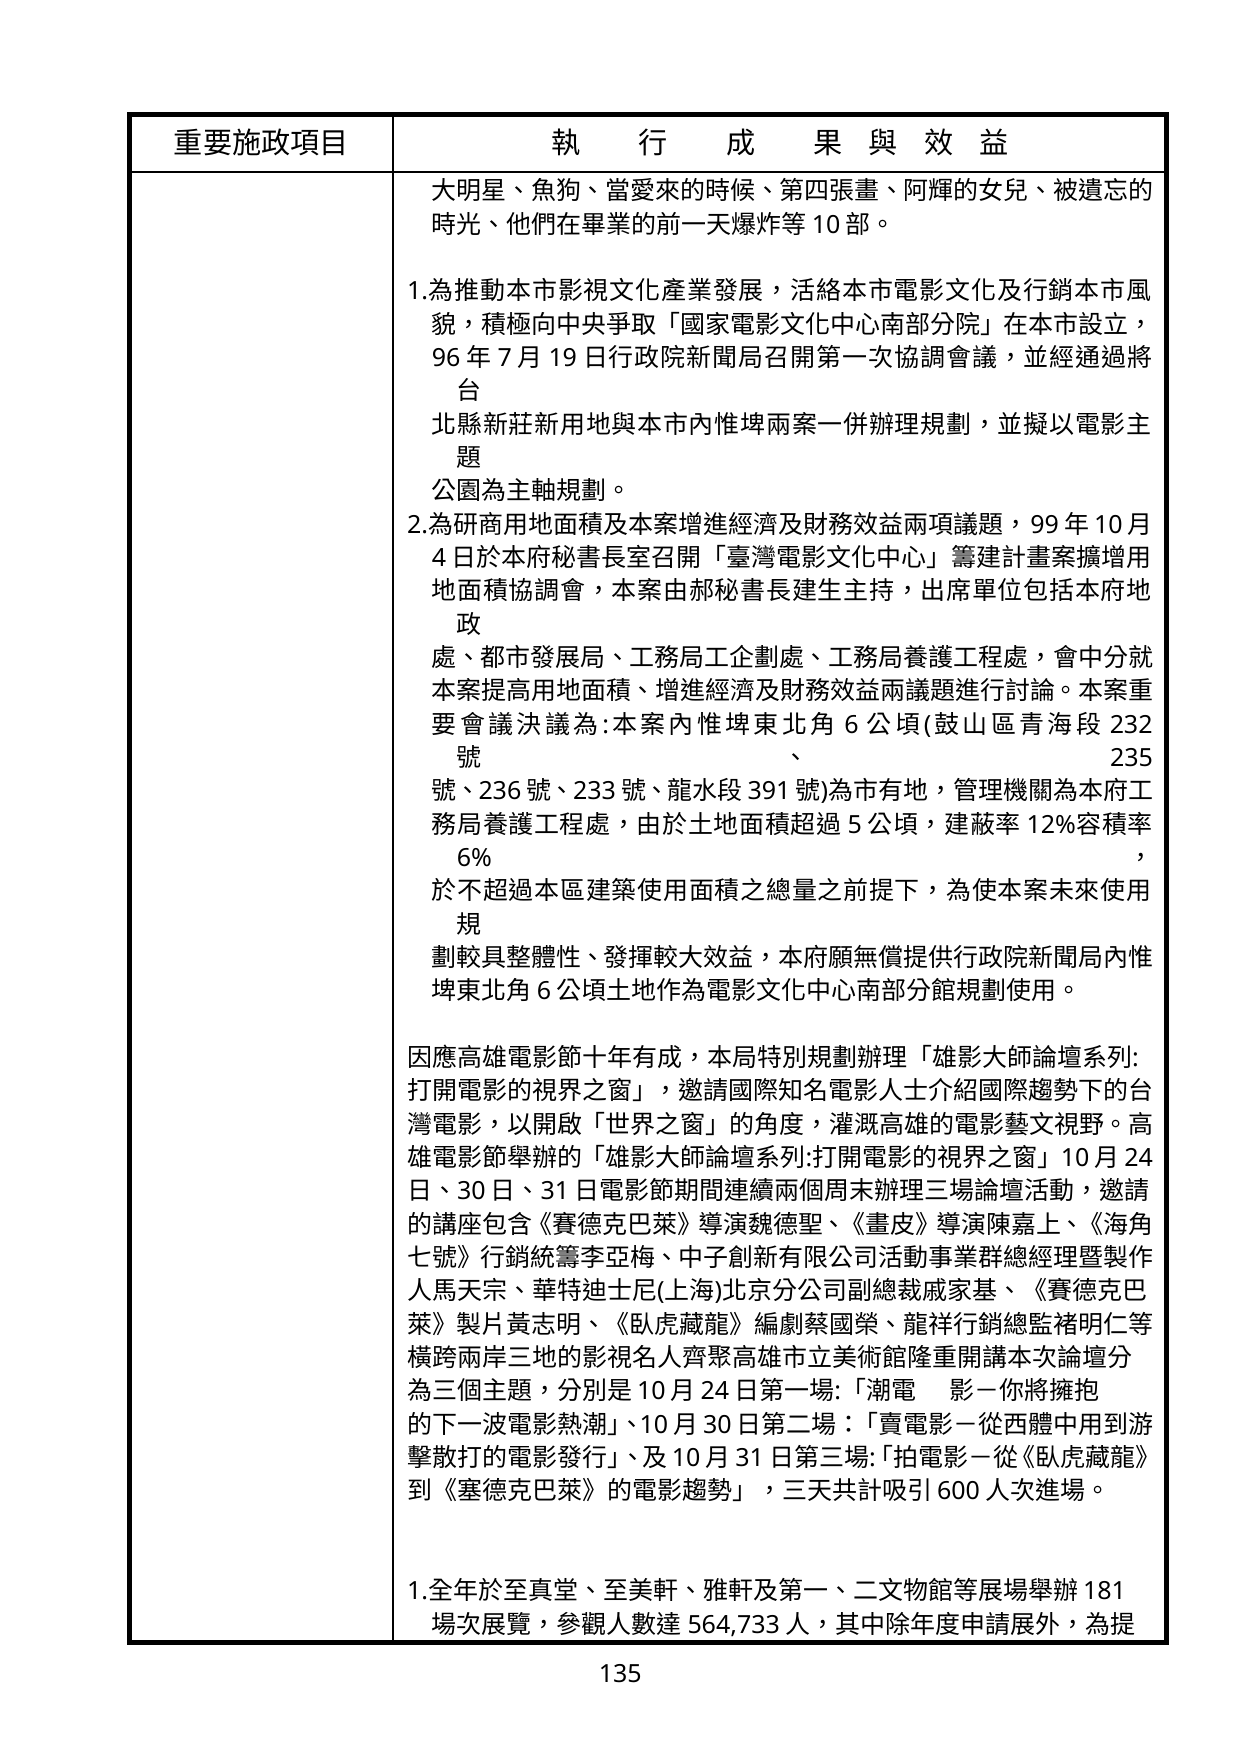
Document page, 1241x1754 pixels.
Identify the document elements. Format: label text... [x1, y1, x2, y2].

table_cell [132, 173, 392, 1640]
table_header 重要施政項目 [132, 117, 392, 171]
table_header 執 行 成 果 與 效 益 [394, 117, 1164, 171]
table_cell 擬訂高雄市藝文活動活化方案，訂定「高雄市特定文化設施運用及文 化活動合作執行要點」，由文化局與財團法人高雄市文化基金會合作 辦理文化藝術活動，透過公設財團法人多元觸角與創會功能，一方面 節省公帑，一方面以最少經費，策辦更多大型優質活動。 1.輔導與監督財團法人高雄市愛樂文化藝術基金會及附設兩樂團組 織整併及轉型，該基金會第四屆董事會99年度共計召開第二次至 第六次董事會議，完成重要變革及事項如后： (1)99年7月1日完成第一階段組織整併，整併兩樂團的行政團 務，由團長制改行執行長制，採任期制。首創由單一的基金會負責營運西樂交響樂團及國樂交響樂團的新模式。 (2)建立基金會典章制度，齊一兩樂團管理標準並提升專業素養。99年12月完成「99年度團員評鑑」，並接續完成駐團指揮遴選。 2.高雄市愛樂文化藝術基金會99年度接受本局補助款,辦理表演活 動及場次如下： (1)高雄市交響樂團：專案及定期音樂會22場（其中含民間及政府單位邀演共9場）、校園推廣及小型室內樂重奏組54場、附設團演出及成果發表會15場、其他12場，合計103場，觀眾人數計86,198人。 (2)高雄市國樂團：專案及定期音樂會19場、校園推廣演出45場、附設團演出6場、其他7場，合計77場，觀眾人數計34,168人。 99年度本局所屬志工運用單位招募文化志願服務人員共計351人,協 助推動本局所屬文化設施，如展覽館、演藝廳及圖書館等服務工作， 對於新進任職人員，都會依各地點服務性質之需要，施予專業訓練課 程，為民眾提供服務。 《文化高雄》藝文活動月刊自99年2月號起發行量由每月5萬5千 冊擴大為6萬冊， 99年9月號起頁數也由60頁增加為72頁，擴大 行銷大高雄公民營藝文場館活動，通路點由800餘點大幅擴增為1500 餘點，頗受民眾歡迎與好評，對推廣藝文活動助益良多。 1.2010高雄文學發聲國際學術研討會 配合2010高雄縣市合併，為探索大高雄文學未來走向，規劃適切 周全的文學政策，邀集大高雄文壇意見領袖共同集思廣益、促進意 見交流，於11月6、7日（星期六、日）連續兩天於本局至善廳第 二會議室辦理「2010高雄文學發聲國際學術研討會」，來自加拿 大、日本、韓國及國內共13位學者發表專題演講及論文講座，本 次活動並將觸角延伸至電影等相關領域。99年12月出版《2010 高雄文學發聲國際學術研討會論文集》，以作為大高雄文學風采之 行銷與紀錄。 2.辦理「2010高雄文藝獎」 「高雄文藝獎」自89年起每兩年辦理一次，99年因應縣市合併， 特擴大辦理，以表彰高雄地區從事文化藝術創作具有特殊貢獻成就 或長期致力於文化藝術活動推展之人士，且本屆文藝獎不分獎勵類 別，共評選出7名得獎者，分別為錦連、鍾鐵民、陳水財、李武男、 郭南宏、沈亨榮、張秀如，99年10月24日下午在高雄市文化中 心至德堂舉行頒獎典禮，表彰7位得獎者為高雄藝文界的傑出貢 獻，凸顯本市對文藝界前輩之推崇。 3.「2010高雄文學創作獎助計畫」及「2010高雄文學出版計畫」 (1)以「三山與河海之歌」為主題辦理「2010高雄文學創作獎助計 畫」一般文類組及台語文類組，公開徵選文學創作計畫，入選十二位，文類包含為新詩、散文、小說及報導文學類，每位可獲獎助金10萬元。 (2)辦理「2010高雄文學出版計畫」，共徵得36件作品，選出新詩、散文、短篇及中篇小說共4件作品，於99年12月出版，每件作品出版書籍2,000冊，並上架流通發行。 4.出版兒童／青少年高雄繪本系列 邀請高雄知名繪本作家及新銳作家為兒童、青少年寫故事。鼓勵文 學創作風氣，共邀請高雄在地著名年輕作家郭漢辰、凌性傑、夏夏… 繪本家李瑾倫、劉旭恭等為高雄創作繪本系列，以圖文書打造高雄 文學新風景，作品將陸續完成。 5.辦理新銳文學作家創作分享活動，包含徐嘉澤、胡長松、凌性傑、 郭漢辰…等，共辦理13場，讀者反應熱烈，豐富璀璨的創作光芒， 為在地高雄注入一股新活力，同時展現高雄文學的多元面貌 6.出版優良文學素材 出版《98年高雄縣作家作品集》、《第七屆鳳邑文學獎得獎作品集》 、《鳳邑文學百科》、《高雄縣國民中小學臺灣文學讀本》等。 7.辦理鳳邑文學獎 為鼓勵本地文學創作者，倡導地方文學風氣，提升國民文化素養， 獎勵優良文學作品及對文學有特殊貢獻者，舉辦第七屆鳳邑文學 獎，計119件作品參賽，25位創作者獲得獎勵。 「高雄文創設計人才回流駐市(試辦)計畫」 為發展文創產業，吸引具有合法稅籍登記之文創設計人才以個人工作 室型態回流高雄。透過文創設計者之駐市設點，開拓兼具文化與經濟 雙重價值之文創市場。計畫獎助30位文創工作者，並分別於本市及 台北辦理說明會，共有二百多位來自南北兩地設計人才踴躍參加，本 案三梯次徵件，計有一百多人提案，通過駐市申請者共15人。 辦理「99年度活化流行音樂營運空間試辦計畫」，分4期補助，共補 助46家次的民間業者邀請流行音樂表演者至各單位駐唱演出。全年 共有173組樂手或團體演出，每周可提供90至136個演出時段供流 行音樂表演者演出，每月觀賞人數超過1萬5仟人。 1.文化資產審定 召開15次文化資產審議委員會，通過原岡山日本海軍航空隊編號 A1~A16宿舍群(樂群村)、龍肚鍾富郎派下夥房、伯公及菸樓為市 定古蹟，左營海軍眷村(包含合群、建業、明德等眷村)為文化景觀， 以及原岡山日本海軍航空隊編號B1~B10宿舍群(樂群村)。目前本 市共有古蹟45處(國定5處)，歷史建築41處，遺址4處(國定2 處)，文化景觀2處，總計92處。 2.文化資產修復 (1)完成國定古蹟左營舊城南門修復計畫。 (2)完成市定古蹟崇聖祠緊急修復工程。 (3)成左營舊城（東門段）震災後緊急支撐工程。 (4)完成市定古蹟旗山鎮農會修復工程。 (5)完成市定古蹟舊鼓山國小(旗山生活文化園區)大禮堂、辦公廳、北棟教室整體屋舍修復工程。 (6)完成歷史建築九曲堂泰芳商會鳳梨罐詰工場規劃設計。 (7)辦理國定古蹟原日本海軍鳳山無線電信所災害修復工程。 (8)辦理市定古蹟鳳儀書院修復工程。 (9)辦理市定古蹟鳳山縣城殘蹟-平成、訓風及澄瀾三處砲台災害復 建工程。 (10)辦理歷史建築原頂林仔邊警察官吏派出所災害復建工程。 (11)辦理國定古蹟下淡水溪鐵橋（高雄端）災害復建工程。 (12)辦理市定古蹟旗山天后宮修復工程。 (13)辦理歷史建築旗山碾米廠規劃設計。 (14)輔導完成99年度產業文化資產再生計畫-台灣糖業博物館展出空間創意改造計畫。 3.遺址保存 (1)完成99年度國定遺址鳳鼻頭（中坑門）遺址及萬山岩雕群管理維護計畫。 (2)規劃鳳鼻頭遺址公園之設置，完成「鳳鼻頭（中坑門）遺址文 化內涵暨生態環境調查研究計畫」及「鳳鼻頭遺址文物展示館及展示內容先期規劃案」，並辦理遺址保存計畫暨都市計畫變更。 (3)辦理月眉農場永久屋基地下游段滯洪池涵蓋新象寮遺址搶救發掘計畫。 (4)辦理那瑪夏鄉莫拉克災後復原學校預定地民權遺址搶救發掘計畫。 (5）辦理那瑪夏及甲仙鄉重建預定地與遺址重疊部分之災後復原考古調查試掘計畫。 4.眷村文化保存 (1)調查研究與出版 99年陸續辦理「左營眷村空間基礎資料與活化再利用屬性分析研究計畫」、「眷村文化性資產-眷村教育發展史訪談計畫」、「高雄市眷村女性生命史紀錄計畫」、「眷村花之味」、「原日本海軍鳳山無線電信所日本宿舍建築調查研究與修復計畫」，透過各種歷史角度帶領民眾體會眷村文化之價值與保存意義。 (2)眷村文化園區 文化局自成立眷村文化館並試營運以來，即積極建構眷村文化館成為眷村文化影音保存的多元參與平台，並規劃辦理各項靜態展覽、動態演藝及眷村美食等活動，以完整保留眷村文化。99年並依據「國軍老舊眷村文化保存選擇及審核辦法」擬具保存計畫，爭取「左營明德新村」及鳳山「海光四村」、「莒光三村、「慈暉新村」成為國防部南區眷村文化保存區。99年8月21日於左營海軍運動場籌辦「當我們同在一起-821守護左營海軍眷村活動」，總計逾1500人次齊聚左營海軍運動場，為保存左營海軍眷村文化而努力。 1.打狗英國領事館(官邸) 為落實古蹟活化再利用精神，文化局辦理打狗英國領事館官邸委外 營運，積極督導委外廠商規劃辦理靜、動態藝文活動，並引領民眾 深入瞭解打狗英國領事館官邸在高雄歷史脈絡中扮演之角色，成功 行銷打狗英國領事館官邸為本市著名文化觀光景點，參訪人潮不 斷，99年累計參訪人次逾412,342人。 2.武德殿 武德殿為全台唯一以原始功能再利用之古蹟點，館內除舉辦劍道武 術等活動外，並設有日本武道文物展覽，展出武士鎧甲、武士刀等 文物，帶領民眾體驗正統之武道文化。99年陸續舉辦武德祭系列 活動-日本舞蹈、茶道、花道研習體驗營以及劍道大賽兼演武大會 等台日交流藝文活動，99年累計蒞館參訪人次逾34,440人次。 3.打狗鐵道故事館 文化局結合鐵道文化與整體都市發展，將廢棄車站打造為「打狗鐵 道故事館」，於99年10月24日正式開幕，融入鐵道圖書資訊平台 與旅遊諮詢等機能，除了將鐵道貨運業務呈現在民眾眼前，更是全 台鐵道展示資料館唯一有博物館學專業人員進駐的館舍，展示品說 明板上的QR二維條碼，讓民眾可以利用智慧型手機當場檢索上網 ，開創國內博物館文物導覽的先驅。 4.旗山生活文化園區（舊鼓山國小） 旗山生活文化園區的前身為舊鼓山國小，文化局分年進行古蹟修復 及景觀改善工程，並定名為「旗山生活文化園區」。透過舉辦表演 藝術、幸福(惜福)市集、單車深度旅行、藝術進駐及藝文交流等活 動，提供遊客及民眾良善的休憩及生活空間。總計99年入園或參 與活動人數約有36,000人次。 1.文化資產調查研究 (1)完成市定古蹟西子灣蔣介石行館調查研究及修復計畫。 (2)完成高雄市柴山小溪貝塚調查研究計畫，將做為未來提報本市文化資產審議委員會審議指定遺址或列冊監管之重要依據。 (3)完成國定古蹟鳳山縣舊城東門段調查研究及修復計畫。 (4)完成國定古蹟鳳山縣舊城西門遺蹟調查研究，並經本市99年度文資審議委員第5次會議審議通過，決議將西門段城牆遺跡二處及建議保存範圍提報文建會審議，納入國定古蹟鳳山縣舊城範圍。 (5)完成歷史建築旗山火車站周邊石拱圈及角樓調查研究及規劃設計案。 (6)辦理歷史建築黃家古厝調查研究及修復計畫歷史建築黃家古厝調查研究及修復計畫。 (7)完成高雄縣文化景觀普查計畫(第三期）。 (8)辦理國定古蹟原日本海軍鳳山無線電信所古蹟保存區第二期 規劃案。 2.大高雄文化資產行政業務再造論壇 因應99年12月25日高雄市縣合併，對於文化資產相關議題之行 政運作與社群共識等面向，應具備全面觀以勾勒未來共同願景，文 化局於99年10月27日辦理「大高雄文化資產行政業務再造論 壇」，邀請高雄市、縣民間社團與學術單位與會，針對未來大高雄 文化資產及地方文化館保存與經營等議題，提供客觀且多元之專業 建議，藉由此次論壇打造一對話平台，並將論壇成果輯錄成冊，以 作為未來大高雄推動文化資產政策時之參考。 3.文史民俗活動推廣 (1)辦理2010年二二八紀念系列活動，文化局以『寬容．新情．新希望』為主題，規劃辦理二二八系列紀念活動，包括：「火煉的水晶」新書發表會、「高雄二二八雄中座談」、「二二八追思紀念會」、「二二八和平紀念系列影展-和平與人權影像專題」、以及「二二八紀念音樂會」，期待透過跨族群的理解與對話，表達對受難者之追思紀念。 (2)辦理開台聖王鄭成功387年紀念活動，藉由台灣豫劇團的表演傳頌其事略功績，引領市民了解鄭成功開發台灣的功績以及對台灣歷史文化的影響。 (3)辦理2010年全國古蹟日 歡迎遊古蹟 璀璨的哈瑪星 市府近年積極推動哈瑪星舊城區改造與古蹟保存活化，使充滿懷舊氛圍的哈瑪星再度燦爛起來，文化局響應「世界古蹟日」的文化活動精神，於99年9月18日、10月10日二日辦理古蹟日活動，藉由遊玩的方式帶領民眾了解高雄之起源並深入認識哈瑪星的繁華盛景，進而推廣文化資產保存與再利用之意識。此次活動計有361位民眾參加。 巧奪天工‧玉樹臨風 為呈現旗山天后宮、鳳山龍山寺與大樹鄉文化資產的修護樣貌與歷史遺跡，以彰顯文化資產之人文意義與永續保存之價值。文化局辦理「旗鳳敵手‧廟宇回春」以及「五福臨門有古意」兩場古蹟日活動，讓民眾了解文化資產保存及修護的正確觀念，並整合大樹鄉舊鐵橋溼地生態園區之資源，帶領民眾體驗文化，擁抱生態。此次活動計有320位民眾參加。 1.辦理地方文化館第二期計畫 99年向行政院文化建設委員會爭取經費辦理「地方文化館第二期 計畫」，包括第一類重點館舍升級計畫以及第二類文化生活圈計畫 ，以積極建構城市文化館群，深化為高雄城市最具魅力的文化據 點。 2.辦理「中長程文化生活圈」 99年文化局搭配縣市合併等議題，強化高雄市區文化館、博物館 群入口城市機能，以「整座城市，就是我的文化館」為訴求，加入 夜間行動Day & Night、館內延伸館外In & Out等概念，陸續規 劃辦理：「文化館，創意逛大街」資源串連與合作展演計畫、《文化 高雄》「城市文化館專題」中外文整體導覽文宣行銷共享計畫、「無 邊界的文化館」大高雄文化生活圈經營輔導交流平台計畫，期能提 供縣市合併後大高雄生活圈的城市藝文饗宴，吸引更多旅客造訪大 高雄。 3.辦理古蹟活化策展：英國領事館官邸台英文化交流跨領域策展計 畫為達成活化古蹟並發揮教育民眾之目的，99年文化局依計畫精 神辦理「城市再生最前線—看利物浦。聽披頭四。想像高雄」以及 「東方想像－大航海時代香料與地圖展」兩場展覽，透過展示帶領 民眾體認該館多元豐富之文化內涵，並打造台英文化交流生活圈。 1.辦理99年度新故鄉社區營造第二期計畫 輔導本市各社區向行政院文化建設委員會爭取經費辦理99年度新 故鄉社區營造第二期計畫，包括成立社造中心，串聯各社區組織以 強化社造運作功能。 2.徵選輔導社區營造點並培育相關人才 99年度共輔導54處社區營造點（其中高雄市23處；高雄縣31處）， 並培育相關人才投入社區營造工作，鼓勵地方守護文化資產及地方 文化產業資源再造，以推動社區交流。99年12月辦理三梯次社區 交流活動，共帶領逾220位對社造有熱誠之民眾走訪高雄縣旗山南 星社區及美濃廣林社區，並從中汲取成功經驗以因應縣市合併後社 造計畫之推動。 1.2010高雄春天藝術節 與高雄市文化基金會合作，於本（99）年3月至5月辦理，為本市 首次規劃辦理之大型城市藝術節，總計有13個節目，共計21場次， 共吸引4萬多人，平均觀眾整體滿意度超過9成，深獲民眾喜愛且 豐富市民藝文生活，明年將繼續辦理。 (1)藍色星球 於99年3月9日晚間假高雄美術館面湖草坡辦理旗艦級大型戶外多媒體交響音樂會，《藍色星球》是首部全面探討海洋生態與自然歷史的紀錄片，由英國廣播公司BBC與Discovery共同製作，拍攝時間長達五年、足跡遍及全球七大洲；2006年《藍色星球》發展為音樂會形式，讓觀眾感受不可思議的深海畫面與現場音樂的震撼，娛樂性、教育性與環保意識兼具的演出獲得國際間廣大的迴響。本活動吸引7,000名觀眾前來聆聽這場草地音樂會。 (2)法國普雷祖卡現代芭蕾舞團-白雪公主 於99年3月10、11日晚間假高雄市文化中心至德堂演出，在法國當代傑出編舞家普雷祖卡的巧手編創下，童話白雪公主中的主角們鮮明地跳躍在舞台上，身穿時尚設計師高堤耶的華麗服飾，在馬勒交響曲的浪漫樂聲中，動人地舞出雋永的格林童話。2場演出票房超過7成，吸引約2,400位觀眾。 (3)台語巨星演唱會 這次演唱會於99年3月13日晚間假高雄市文化中心至德堂演出，特別邀請「寶島歌王」葉啟田、「肉粽歌王」郭金發、「車站天后」張秀卿、「多桑」蔡振南等八位台語歌壇唱將同台飆歌，清一色都是金曲歌王歌后，首度邀請到三度入圍金曲獎的知名日籍作曲家櫻井弘二擔任音樂總監，率領高雄市國樂團合力演出。大編制樂隊陣容增加了演出的整體氣勢，傳統與流行、復古與時尚的結合更帶來耳目一新的台語音樂震撼，售票率達到99％，約1,700人觀賞，活動演出深獲好評，吸引不同族群前往至德堂參加演唱會 。 (4)預言 於99年3月19至21日假高雄市文化中心至德堂演出， 臺灣戲劇表演家劇團在創立十年後積極朝向轉型成為全國知名舞台劇團，該團首次嘗試以「推理」風格編寫本劇，廣納全國優秀演員並集合國內劇場界菁英，更跨界邀請流行音樂界知名音樂人共襄盛舉，突破該團歷來製作與行銷方式與規模。本活動吸引4500名觀眾。 (5)穿梭在村上IQ84異托邦 帶領大家重溫村上春樹筆下的音樂文字魅力；指揮家陳秋盛與旅美鋼琴家劉孟捷率高市交演出《小交響曲》等曲目，更深刻地享受村上流小說中的線索。於99年3月27日假高雄市文化中心至德堂演出，吸引1,500名觀眾一起描繪出村上小說中的古典印象。 (6)登陸夢幻島 於99年4月3日假高雄市文化中心至德堂演出，對位室內樂團結合舞蹈戲劇，演繹古今中外的古典樂，穿越時光隧道，隨著音符飛天遁地，與小飛俠彼得潘一起捉弄討厭的虎克船長。還有「台灣之光」旅德男高音林健吉特別回台，在高雄春天藝術節唱給孩子聽！吸引約3,000名觀眾欣賞。 (7)彼得與狼 「彼得與狼」是俄國作曲家普羅高菲夫一系列少年音樂教育中，最為人所熟悉的一部作品，高雄城市芭蕾舞團與高雄市交響樂團聯合演出，由旅歐舞蹈家王國權編舞，帶給喜愛音樂與舞蹈的觀眾一場溫馨與高水準的芭蕾與交響樂的盛宴。另一齣作品為創作芭蕾「綻」，由國家文藝獎得獎人李靜君以巴哈的協奏曲編舞，是結合繪畫與音樂的絕佳舞蹈創作。於99年4月17、18日假高雄市文化中心至德堂演出，吸引超過3,000位觀眾。 (8)白香蘭 於99年4月23、24日假高雄市文化中心至德堂演出，歌仔戲首創音樂歌舞劇「白香蘭」，重現50年代黑貓歌舞劇團的迷人風采、內台歌仔戲的精采盛況。幕幕場景重現，感受濃濃的復古台灣味，共計1,750位觀眾觀賞，一同回到記憶中的時光！ (9)雷峰塔 金鷹閣電視木偶劇團與高雄國樂團合作的超炫金光布袋戲，帶您進入「白蛇傳」的古典神話鉅作，此次力邀高雄市立國樂團跨刀合作，編製主題曲及配樂，透過現場演奏，緊密結合每個古典京劇裝扮的戲偶精湛操演，舞台設計首創全國布袋戲舞台劇零框架演出，以燈光與立體場景互構的非傳統出入場安排，讓戲偶可以穿梭於舞台每個角落演出，更貼近觀眾視覺所及，能欣賞到偶戲的細緻迷人風采，於99年5月22日假高雄市文化中心至善廳演出，約有700名觀眾。 2.大港開唱 與「The Wall」及「高雄市文化基金會」合作辦理「大港開唱」 活動，於3月12日至21日間假駁二藝術特區辦理。邀請國內外 流行樂獨立樂團及創作歌手如蘇打綠、盧廣仲、旺福、宇宙人、 滅火器等超過50組以上實力堅強的創作音樂人接力開唱，並辦理 創意市集、塗鴉藝術等週邊活動，塑造成為大型流行音樂盛宴， 總共吸引40,000人參與。 3.BBC交響樂團戶外轉播 被指揮大師托斯卡尼尼譽為「全世界最好的交響樂團」的英國BBC 交響樂團，於5月22日前來高雄至德堂演出，因至德堂觀眾席次 有限，為嘉惠廣大的南部民眾，讓未購得入場券之民眾也能欣賞 到難得國際高水準交響饗宴，規劃戶外同步轉播該場音樂會，讓 更多市民能體驗到世界頂尖音樂家的卓越演出。吸引約7,000名 觀眾欣賞。 4.由文化局指導，臺灣戲劇表演家劇團主辦的「2010正港小劇展」 活動於 99年7月24日至8月29日假駁二藝術特區P2倉庫舉辦， 邀請來自北京及全國北、中、南、東優秀劇團計13團，進行為期 5週、24場演出、16場演後講座之聯演活動，共計有2,517人次 觀賞，呈現最具創意與藝術思維的「小劇場運動」。 5.本市劇團兩岸交流： 粉劇團製作無伴奏人聲之音樂劇《Miss Taiwan》，以跨界演出形 式呈現充滿台灣風味的劇情與影像，因而獲得北京青年藝術節的 邀請，於9月24-26日假北京『東方先鋒劇場』演出三場。另外， 臺灣戲劇表演家劇團《WoMan，這一夜─守歲》獲得北京青年藝術 節及ACT上海國際當代藝術季之邀請，於 9月24、25、26日在 北京國家話劇院小劇場演出三場；11月19、20、21在上海唯一 國家級專業話劇團體「上海話劇藝術中心」戲劇沙龍演出五場。 兩團之演出向來自各國的藝術團體及當地觀眾展現台灣表演藝術 之深度，推動實質的兩岸文化交流，展現台灣在地文化藝術之美。 6.辦理「歡喜來看戲-99年高雄縣表演藝術鄉鎮巡演活動」： 1至12月由明華園戲劇團、春美歌劇團、明華園天字戲劇團、許 亞芬歌子戲劇坊、秀琴歌劇團、勝秋戲劇團等優秀團隊，於路竹 鄉、湖內鄉、大寮鄉、田寮鄉、旗山鎮、林園鄉、鳳山市及衛武 營藝術文化中心等地演出，演出場次為27場，參與人數共計 84,600人。 7.辦理「雲門舞集2駐縣計畫」 9月27日至10月9日辦理為期兩週駐縣，包括5場生活律動、2 場校園演出、4場劇場演出及10月9日在衛武營都會公園辦理大 型戶外公演，參與人次約20,000人。 8.申請文建會99年5月-11月補助莫拉克風災受災演藝團隊-高雄 縣表演藝術鄉鎮巡演計畫120萬元，審查會議已於6月13日辦理 完畢，入選團隊共5團，掌中戲2團將拚台形式演出3場次，歌 仔戲3團以匯演方式辦理2場次，參與人數超過5,000人。 9.辦理「聆聽．巴黎─2010高雄國際音樂節」，於高雄市、鳳山、 旗山、杉林慈濟大愛村舉辦6場巡迴音樂會，中山大學音樂系舉 辦4天大師班課程；於8月22日中山大學逸仙館成功圓滿閉幕， 總參與人數約4,500人。 10.於衛武營辦理「懷念老歌金曲之夜」，參與人數約3,000人。 11.邀請紙風車演出「紙風車的魔法書」，參與人數約3,000人。 12.邀請蘋果劇團演出「動物森林狂想曲」，參與人數約3,000人。 13.雲門舞集2戶外公演，參與人數約10,000人。 14.補助尚和歌仔戲團製作「白香蘭音樂劇有聲故事輯」，該團於2010 年春天藝術節演出之白香蘭音樂劇，為歌仔戲與大編制國樂團跨 界合作，並為融合歌仔戲元素的台語歌舞劇全新原創作品，為大 高雄地區民眾提供傳統藝術跨領域新視野，緣此製作「白香蘭」 音樂故事輯，並於10月由全省誠品、金石堂及海山唱片等亞洲唱 片通路上市發行。 1.傑出團隊扶植與藝文活動補助 (1)本年度補助款為12,685,000元，三期定期補助共計161件，專案補助共受理47件，總計208件。 (2)高雄市配合文建會扶植傑出藝文團隊獎勵計畫，99年度傑出演藝團隊徵選與獎勵計畫獲文建會核定補助經費120萬元，本局並以藝文補助經費165萬元勻支為配合款。本年度共有24個團隊提出申請，共計遴選出本市15團傑出演藝團隊。 (3)高雄縣配合文建會扶植演藝團隊徵選與獎勵計畫，2月辦理審查會、公布入選團隊5組，10-11月安排在衛武營及縣內鄉鎮辦理成果展演8場次，參與總人數達4,532人。 2.街頭藝術展演扶植與推動 (1)依據「高雄市街頭藝人標章發行及展演辦法」辦理2次99年街頭藝人標章認證活動，共494組通過認證。 (2)依據「高雄縣街頭藝人從事藝文活動實施計畫」規定，自95年起，每一年二次受理申請，並進行街頭藝人審查，95至99年總計為269組。 3.因應「高雄市輔導演藝團體自治條例」，辦理高雄市藝文團隊換證 工作。 1.配合交通部高雄港務局第六貨櫃中心興建計畫及紅毛港遷村，本府 為保存、維護紅毛港史蹟文化，規劃興建「紅毛港文化園區」，讓 港灣歷史、文化景觀繼續傳承，並期望成為高雄市兼具文化保存、 教育及休閒之重要人文地標，預計民國100年12月底完工。 1.辦理「大東文化藝術中心公共藝術設置計畫」。 2.辦理「簡約中的光藝術公共藝術設置計畫」。 3.辦理「高市公共藝術推廣暨駁二藝術特區裝置藝術民眾參與活動」。 4.完成編印「遊藝高雄公共藝術」專書。 1.規劃執行「高雄文創設計人才回流駐市(試辦)計畫」：透過文創設 計者之駐市設點，開拓兼具文化與經濟雙重價值之文創市場。計畫 獎助30位文創工作者，並於99年6月10日及26日分別於本市及 台北辦理說明會，共有二百多位來自南北兩地設計人才踴躍參加。 2.辦理「活化流行音樂營運空間試辦計畫」：99年度補助2期，共有 19家次流行音樂營運空間業者獲得補助，每期有40組以上團體參 與演出，每月提供350個演出時段供流行音樂表演者演出，每月觀 賞人數超過1萬4仟人，每期約新增2至3組流行音樂表演者參與 演出。亦邀請專家至現場進行實地審核，提供專業意見供業者參考 改進，以塑造更優質的流行音樂演出及欣賞環境。 3.持續規劃辦理「文化創意產業發展」行銷輔導計畫： (1)辦理「文化創意產業發展」行銷輔導計畫 99年7月委託中華民國設計師協會辦理「高雄市文化創意產業發展輔導計畫」，於99年12月底完成高雄市年度設計力調查報告並辦理2010高雄設計節及青春設計節之先期規劃，舉辦20場以上之相關座談會，成功媒合50件以上之文創補助提案，並於99年12月14日前，協助本市文創業者提送件9案提案至文建會申請文創補助計畫，另亦協助本局完成文建會明100年度文創經費補助提案計畫等成果。 (2)微型文創產業生根計畫 文創產業之規模大小不一，一般微型文創產業難以建立擴展銷售管道，擬藉由本計畫之推動，增加文創商種類多元化，建立本市微型文創產業銷售平台並協助拓展通路以提高產值，99年共舉辦3場產銷平台，媒合產值超過600萬元。 (3)文創設計結盟產業提案補助計畫 本案原創精神為獎助並補助設籍高雄之文創設計業者與產業結盟合作，提高文創設計之加值化服務，提升產品附加價值並達量產之目標。自99年5月17日公告起，分三梯次收件總共收到56件提案申請，經審查核定31件初階提案，獎助新台2-5萬元整不等，成功媒合30件以上之文創設計方案，三梯次總共使用新台幣98萬元獎勵金。 1.本計畫於98年10月1日經行政院核定，基地位於高雄港11至15 號碼頭，總工程費50億元，軟體計畫經費4.5億元，預定期程為 98-104年。100年初選出首獎西班牙設計團隊及台灣翁祖模建築師 事務所獲得設計監造權。 2.辦理「活化流行音樂營運空間試辦計畫」，總補助件數為46件，參 與演出樂手或團體組數173組，每周提供90-136個演出時段（每 一演出時段為40分鐘）供流行音樂工作者表演，每月欣賞人口數 超過15,000人、全年總欣賞人口約22萬人。 3.辦理國際音樂交流計畫-大港開唱活動，邀請國內外具指標性獨立 樂團及藝人於駁二藝術特區進行10天，超過20組在地樂團的接力 開唱，超過100檔的音樂演出，吸引4萬多名流行音樂產業及愛好 者共同參與。 4.100年度接續辦理「南方原創影音大賞」創作徵選獎助計畫，預計 產生20支優秀影音作品。人才培育等各項計畫預計培訓600名流 行音樂相關領域人才。 1.協助國內外影視公司南下本市取景拍片，藉由電影場景行銷城市風 貌，新聞處99年7至12月協助影視劇組勘景、拍攝等行政支援事 務如下： (1)電影10部：走出五月、痞子英雄首部曲、賽德克巴萊、寶島曼波、皮克青春、少年Pi 的奇幻漂流、港都2012、殺手歐陽盆栽、語獸、失戀事務所。 (2)電視劇7部：倪亞達、我和我的兄弟恩、單數絕配、菊島醫生情、女王不下班、落跑3人行、真的漢子。 (3)張信哲Olivia等音樂MV 5支、精彩台灣等電視節目5個、可口可樂UpIn the sky篇等廣告29支、學聽我說等學生畢業短片9支。 2.99年7至12月補助電影、電視劇及廣告片在本市拍攝期間之住宿 經費，計有走出五月、皮克青春、寶島曼波、賽德克巴萊等電影4 部；倪亞達、我和我的兄弟電視劇2部；伊利牛奶廣告一部。 3.關懷國片發展，推動半價補助民眾觀賞國片政策：國片「酷馬」。 4.協助優質影片辦理推廣活動：計有酷馬、被出賣的台灣、父後七日、 大明星、魚狗、當愛來的時候、第四張畫、阿輝的女兒、被遺忘的 時光、他們在畢業的前一天爆炸等10部。 1.為推動本市影視文化產業發展，活絡本市電影文化及行銷本市風 貌，積極向中央爭取「國家電影文化中心南部分院」在本市設立， 96年7月19日行政院新聞局召開第一次協調會議，並經通過將台 北縣新莊新用地與本市內惟埤兩案一併辦理規劃，並擬以電影主題 公園為主軸規劃。 2.為研商用地面積及本案增進經濟及財務效益兩項議題，99年10月 4日於本府秘書長室召開「臺灣電影文化中心」籌建計畫案擴增用 地面積協調會，本案由郝秘書長建生主持，出席單位包括本府地政 處、都市發展局、工務局工企劃處、工務局養護工程處，會中分就 本案提高用地面積、增進經濟及財務效益兩議題進行討論。本案重 要會議決議為:本案內惟埤東北角6公頃(鼓山區青海段232號、235 號、236號、233號、龍水段391號)為市有地，管理機關為本府工 務局養護工程處，由於土地面積超過5公頃，建蔽率12%容積率6%， 於不超過本區建築使用面積之總量之前提下，為使本案未來使用規 劃較具整體性、發揮較大效益，本府願無償提供行政院新聞局內惟 埤東北角6公頃土地作為電影文化中心南部分館規劃使用。 因應高雄電影節十年有成，本局特別規劃辦理「雄影大師論壇系列: 打開電影的視界之窗」，邀請國際知名電影人士介紹國際趨勢下的台 灣電影，以開啟「世界之窗」的角度，灌溉高雄的電影藝文視野。高 雄電影節舉辦的「雄影大師論壇系列:打開電影的視界之窗」10月24 日、30日、31日電影節期間連續兩個周末辦理三場論壇活動，邀請 的講座包含《賽德克巴萊》導演魏德聖、《畫皮》導演陳嘉上、《海角 七號》行銷統籌李亞梅、中子創新有限公司活動事業群總經理暨製作 人馬天宗、華特迪士尼(上海)北京分公司副總裁戚家基、《賽德克巴 萊》製片黃志明、《臥虎藏龍》編劇蔡國榮、龍祥行銷總監褚明仁等 橫跨兩岸三地的影視名人齊聚高雄市立美術館隆重開講本次論壇分 為三個主題，分別是10月24日第一場:「潮電 影－你將擁抱 的下一波電影熱潮」、10月30日第二場：「賣電影－從西體中用到游 擊散打的電影發行」、及10月31日第三場:「拍電影－從《臥虎藏龍》 到《塞德克巴萊》的電影趨勢」，三天共計吸引600人次進場。 1.全年於至真堂、至美軒、雅軒及第一、二文物館等展場舉辦181 場次展覽，參觀人數達 564,733人，其中除年度申請展外，為提 升市民藝術欣賞及促進城市藝術文化交流，規劃辦理展覽如下： (1)辦理「高雄市美術展」活動 為輔導美術團體發展，導入城市美學概念，培養各畫會會員間之情誼與創作交流，促進本市美術創作風氣，特別於99年1月至12月在文化中心至美軒辦理「高雄市美術展」活動，由45個本市立案畫會會員接力展出，展出作品涵蓋書法、國畫、西畫、攝影等平面及立體藝術創作。本活動除讓藝術團體相互交流外，更可讓市民能親自與展出者面對面接觸，引發民眾參與及創作的興趣，提昇高雄市民藝術欣賞的眼光及涵養，讓藝術落實生活面，達到藝術家庭化的目標。參觀人數：63,742人。 (2)辦理「打開畫匣子-美術在高雄」展覽活動 為推崇肯定高雄資深藝術家，持續注入藝術創作的熱情，以及重視其在藝術發展中的歷史的軌跡，藉由辦理99年度「打開畫匣子-美術在高雄」展覽活動，策劃相關領域資深藝術家個展，期藉由不同風格的作品展現，提供民眾認識本市前輩藝術家的管道，以激勵後進，達到藝術傳承與發揚目的。此活動邀請高雄市(縣)出生、設籍、就業並從事藝術創作並年滿65歲，經文化局諮詢委員會審查通過之資深藝術家，於99年1至12月在文化中心雅軒展出，每二週辦理一場共計24場，此活動重現高雄資深前輩藝術家之創作活力及藝術的傳承，深受各界好評。參觀人數：61,185人。 (3)辦理「打開－文化中心99換新裝聯合開幕」活動 為擴大宣傳展場整修成效，並行銷99年開春各檔展覽，於99年1月3日上午在文化中心至美軒前中走道舉辦「打開－文化中心99換新裝聯合開幕」活動，邀請高雄藝術界人士及各展館展出藝術家參加，以展場全新風貌及優質的展覽活動，提供與會貴賓、藝術家嶄新感受，藝術家與民眾對整修後清新、明亮而具現代風格的展場空間及入口意象，高度肯定讚許。 (4)辦理「ㄈㄨˊ虎生風‎—‎貳零壹零年迎春創意展‎」 為延續文化傳統，將設計及藝術與生活結合，文化局在99年2 月6日至3月7日農曆年期間，於文化中心展演平台以生肖「虎」為主題辦理展覽，現場有陶藝、雕塑、鋼雕、紙藝、海報設計…等各種不同素材的創意呈現，春節期間(初一至初六）每天安排2場DIY推廣活動，邀請老師於文化中心前廳現場教導民眾陶藝捏塑、版畫雕刻，絹印、紙藝等，讓民眾更容易親近藝術，在新的一年激發出更多新意。參觀人數：14,984人。 ‎(5)辦理「2010‎青春美展」 為激勵青年學生從事藝術創作，特結合中南部大學院校美術、視覺傳達等系於99年4月1日至6月20日在文化中心辦理「2010 青春美展」，展出青年學生充滿活力、創意的多元作品，並藉以促進校際間的切磋與觀摩，也讓民眾有機會體驗學院派不同的藝術創作風格。本次「青春美展」系列共有11所大學院校參與，參觀人數：37,009人。 ‎(6)辦理2010年國際邀請展「3Ｄ-錯視：崔原宰數位藝術設計個展」 本展安排於9月11日至9月22日在文化中心至真堂三館展出，崔原宰教授為南韓檀國大學視覺設計教授，也是南韓當代傑出多媒體設計師。兼具藝術家的熱情與設計師的敏銳觀察力。擅長以三D多媒體藝術創作為工具，結合細膩而敏感的社會觀察為內容，再特別運用視覺錯覺，製造出平面創作亦具有三D動畫的靈活生命力，此一創舉，在中西藝壇都相當稀有。崔教授的作品讓我們領悟了～世界的真相有時候並非眼見為憑！參觀人數：2,514人。 (7)辦理2010年國際邀請展「環保意識融合法語學習---楊‧亞祖‧貝彤Yann Arthus-Bertrand〈環境〉系列攝影展」10月9日至20日於文化中心至真堂三館，邀請來自法國且為全球知名的自然攝影師--楊‧亞祖‧貝彤Yann Arthus-Bertrand〈環境〉系列攝影展展出。楊恩‧亞瑟Yann Arthus-Bertrand是全球知名的自然攝影師、生態學家、環境保護者、全球第一的空拍專家，從事空中攝影已超過30年，足跡遍及五大洲上百個國家，長期關注大自然保育議題。展覽以目前最被關注的議題 ＂環境＂為題，共有：「生物多樣性」、「永續發展」與「能源」三大主題60幅作品。他以熟悉的空中攝影手法掌鏡，除了以絕美畫面帶領觀眾認識地球，並宣揚環保的迫切性。期待參觀者藉此獲得新知，也能認識更多這個我們生活其中卻又相當陌生的環境！參觀人數：3,100人。 (8)辦理「2010年高雄市美術家聯展」 「2010年高雄市美術家聯展」於10月23日至12月29日在文化中心至真堂三館展開為期兩個多月的展覽活動，今年為因應縣市合併，特別擴大參與對象，納入高雄縣美術創作者共同參與，集合大高雄地區的藝術創作網絡以大高雄意象為主題，慶祝縣市合併，讓大高雄美術創作者同聚一堂「県市在藝起」。今年聯展採先邀請再徵件評選的方式辦理，計邀請詹浮雲、陳瑞福、曾文忠、洪根深、薛清茂、駱重光、趙慕鶴、李仲篪、許一男…等各類領域藝術家提供104件作品參展；而徵件則有114件參與評選，最後入選作品47件，合計展出151件作品，今年聯展分三梯次接力展出，並將作品集結成冊，以記錄縣市合併大高雄美術聯展的歷史見證。參觀人數：15,534人。 (9)辦理「那e差這嚜多！－『新南方』貳勢力」 本展覽是高雄市文化局第一次藉由委外策展機制，於11月9日－12月1日在文化中心至真堂一館、二館展出，期望鬆動、改變年輕世代的藝術'創作者，對高雄市文化局隸屬的文化中心過去所舉辦展覽的官僚思維及固有體制概念，重新找回年輕世代對官方舉辦美展的認同。特別邀請黃文勇、許淑真、蔡獻友、詹獻坤、黃志偉五位策展人共組一策展團隊，以「微型觀」的藝術觀點，提出五種策展型態的可能性、五種藝術面貌的切片、五種藝術辯證的思維、五種展覽方式的變異性…拋出對藝術多重語意的詮釋可能，同時試圖爬梳對當今「新南方」藝術生態雛型的提問及探究？與其說這一檔策展是對高雄年輕藝術生態發展的觀測，不如說，是一個讓新南方「Me世代」“Satogaeri”的回鄉計畫，再次回到自己的家鄉，認同對這一塊孕育成長藝術養份的土地，再一次給予熱情的擁抱。參觀人數：15,182人。 2.文化中心四周石鼓燈箱展示 (1)辦理「極簡．幻視．七十二面圓石鼓設計展」 以圓影（福田大師的作品）、圓舞（福田大師活潑的身影）、圓展的概念於文化中心藝術大道上的圓石鼓上，以此展覽讓設計大師的作品挑戰視覺的平面空間，啟發創造力並找到圖像的樂趣，亦可發揚市民之藝術氣息及提昇藝文生活品質，展出至99年7月底止。 (2)辦理「大高雄意象石鼓特展」 為呼應縣市合併，文化局特別邀請高雄縣市共計72位藝術家提供有關高雄縣市風景、人文等創作圖檔，自99年8月起在文化中心藝術大道的圓形石鼓燈箱展示。本次展出的作品包含油畫、水墨、書法、攝影等不同創作形式，將藝術家眼中的高雄，呈現在民眾面前，讓更多遊客感受到高雄縣市自然風景與人文特色的內涵與精神。 3.辦理藝術家創作肖像拍攝 意在呈現高雄資深及活躍藝術家創作藝術潛藏之部分，故以拍攝其 創作過程之點滴，藉由拍攝記錄呈現藝術家們創作過程發自內心所 傳達之神韻，讓城市的藝術發展留下歷史見證，達到肯定藝術家創 作成就，提升其尊榮感，豐富城市文化樣貌，建立無價文化資產； 使藝術文化得以傳承，增益後輩傳承脈絡。此計畫於99年9月至 12月進行拍攝，對象包含視覺藝術類、表演藝術類、文學類及文 史類共計45位。 1.辦理「高雄市傳統木雕工藝巡禮」活動 99年2月3日至2月24日於文化中心第一文物館辦理，邀請本市 登錄傳統木雕類工藝匠師葉經義老師提供其歷年來精心創作的木 雕作品近50件及多幅珍貴手稿展示，並配合環保議題，以花鳥、 動植物為主角，創作【生態系列】作品；並分別於99年2月7日 及2月21日辦理2梯次鼓山代天宮參觀導覽活動，計有40位民眾 參與，由葉經義藝師與吳杏雪彩繪修復師共同導覽講解代天宮內各 項建築裝飾作品，讓民眾對本市的傳統藝術有更深一層的認識。參 觀人數：2,226人 2.高雄市傳統工藝匠師影音紀錄製作計畫 以本市97年已登錄的6位傳統工藝匠師或團體為對象，將其學習 歷程及工作過程予以拍攝記錄，製作成影音資料，99年11月底執 行完畢。藉此讓民眾深入了解傳統工藝匠師學藝經歷與實際施作過 程，並留下珍貴的影像紀錄。製作完成的DVD除做為本市各公私立 高中及國中小學鄉土課程教材外，並提供於文化局網站、本市公益 頻道及公共電視播放。 高雄市政府文化局及中華民國國際調酒協會共同舉辦的「第16屆金 爵獎國際調酒大賽」於99年5月28、29、30日假具有設計、藝術、 個性空間的駁二藝術特區舉行，本次共邀請10個國家參賽，有新加 坡、香港、日本、菲律賓、越南、波蘭、韓國、瑞典、俄羅斯、愛沙 尼亞與台灣選手共同較勁，今年報名國內調酒比賽非常踴躍，藉著調 酒大賽相關賽事，提昇國內專業調酒知識並協助相關業者開拓市場與 品牌行銷，進而帶給高雄市更多觀光人口、文化形塑及企業商機，本 活動目的希望能給選手一個表現的舞台，提倡國人雞尾酒調製常識及 飲酒的文化讓台灣調酒與國際接軌。 為了在新的一年讓高雄市民及外來遊客感受到高雄市的進步與繁榮 ，並且展現地區產業及人文特色，於新春期間在文化中心辦理2010 春節展演活動，提供高雄市民及來到高雄市過年的遊客一個新春假期 的好去處。本活動共計八天（99/02/14-99/02/21），每天上午10時 至晚上10時，除了手創藝術市集為活動主軸外，另規劃安排適合闔 家同樂的特色商品、地方小吃等攤位及遊樂設施，年初一邀請全國戲 獅甲冠軍－兩廣醒獅戰鼓團為活動揭開序幕，每天下午及晚上各有一 場藝文節目演出，本活動主要目的希望透過春節活動讓所有高雄市民 及來到高雄的遊客，暫時摒除生活的壓力來場生活的精神饗宴，一起 參與藝文活動，藉此達到行銷高雄城市文化的目的。 為推展在地文化創意產業，讓取得高雄市街頭藝人標章之手工創意家 及街頭表演家，於每週六、日下午4點至9點半在文化中心市民藝術 大道展演，提供創意展演家一處展演空間及與民眾自由對話的平台， 手工創意家及民眾反應熱烈，期待透過「市民藝術大道」長期釋放給 創意工作者恣意的展演空間後，可以為生活藝術深耕化及成為高雄的 文化觀光特色。 1.文化資產調查研究 (1)辦理「高雄縣鳳山區寺廟古物普查計畫」，完成鳳山區357間廟宇505件古物普查。 皮影戲館營運 (1)皮影戲館100年獲文建會地方文化館補助新台幣80萬元。 (2)99年2月14日至2月21日於衛武營藝術文化中心空間辦理「偶來了-2010高雄縣偶戲藝術節」以「偶」為主題融滲本市多元面向的族群文化，透過國際偶藝、傳統藝術及表演藝術，邀請來自澳洲、韓國、義大利、保加利亞、巴西、法國等8個外國偶戲團演出36場次；國內皮影戲、傀儡戲、布袋戲與現代偶戲共21個團體演出55場次，共有13萬人次參加。 (3)4月23日至10月24日與國立歷史博物館合辦「照光弄影-影藝 文化展」，計1萬2,000人次參觀。 (4)5月11日(二)至14日(五)辦理「99年全國國民中小學師生暨社 會民眾皮紙影戲製作比賽」 共有235人報名參加。 (5)5月14日至6月1日於新光三越台南西門店6樓C區文化館辦理「巧手傳藝-國寶大師皮影系列展」計4500人次參觀。 (6)5月25至26日辦理「全國國民中小學暨社會民眾皮(紙)影戲表演比賽」，共有42團隊報名參加。 （7）「捕光捉影---99年高雄縣皮影戲巡迴演出」99年9月30日至99年11月20日共辦理6場，有1,800人次參觀。 (8）「99年傳統皮影戲暨校園皮（紙）影戲團鄉鎮巡演」99年10月 15日至99年11月23日共辦理12場約有960人次參觀。 (9）「99年傳統皮影戲暨校園皮(紙)影戲團鄉鎮巡演公所）」 99年10月16日至99年12月4日共辦理8場，約有800人次 參觀。 (10)皮影戲館文創商品「洞房花燭不鏽鋼燭台」榮獲「2010文建會 社區及地文化館主題展」特優獎， 10月30日於台北市華山創 意文化園區展出至11月7日。 (11)99年11月13日至11月21日於衛武營都會公園集合 場辦理「高雄縣偶戲藝術節-大偶進行曲」邀請捷克、澳洲、波 多黎各、紐西蘭、英國及荷蘭等6個國家、7個團隊，及國內 偶戲傳統、現代及校園等16個表演團隊演出並配合辦理踩街、 工作坊、Cosplay歌唱比賽、創意市集及校園巡演等，共計5 萬1,718人次參與本活動。 表演團體資源的整合與研究 皮影戲館99年補助高雄9所國小 （竹圍、橋頭、鳳雄、南安、復安、 中壇、龍肚、東門及後紅）及1所國中（龍肚）成立校園影戲團，4 月15日辦理審查會議，共補助經費364,850元，並於99年10 月24 日辦理成果演出9場，共有200人參加。 1.公共景觀藝術設置及推廣 (1)99年4月2日辦理衛武營都會公園公共藝術民眾參與活動-陳昇迷漾水光彈唱會，共有1,000人次參加。 (2)99年4月3日辦理衛武營都會公園公共藝術民眾參與設置說明暨導覽解說會，共有190人參加。 (3)辦理「第二屆高雄縣公共藝術審議會」99年共辦理： a.公共藝術設置計畫書：5件 b.公共藝術設置徵選結果報告書：6件 c.公共藝術設置完成報告書：2件 2.加強推動生活美學之空間運用 (1)99年5月至12月完成委託大東、鳳雄、過埤及中正國小辦理「藝術家駐校創作計畫」，以達管理及活化校園空間效用，成為學生與藝術家創作交流場域，落實資源分享效用，共辦理示範教學DIY、共同創作及假日藝文活動共51場，約有12,896人次參加，完成藝術品5件留置校園美化環境，畫冊出版1,500冊。 (2)99年11月25日完成藝術品13件購藏。 1.99年鳳邑美展：計有194位藝術家參與，評選出優選作品21件、 入選作品87件；原住民藝術特別獎3件、入選1件，共計112件 作品獲獎。惟遇「凡那比」風災，致地下展覽室水淹滅頂，美展停 辦。 2.藝術家聯展： (1)籌辦「鳳邑‧風華Ⅳ」藝術家聯覽。 (2)籌辦「大東文化藝術中心開幕展-看向南方-當代藝術的熱思維徵候展」。 3.藝術家聯誼會：99年3月28日邀集150位從事美術教育、創作、 行政人員之相關藝術家，探討藝術文化發展方向及藝術創作交流。 4.「女在：高雄縣藝術女仨集」書籍出版：99年6月30日印製完成 500冊。 5.岡山文化中心第一展覽室：98年12月25日至99年1月03日辦 理「王慶鐘個展-談何容藝」，共有451參觀人次。 6.岡山文化中心第一、二展覽室：99年1月15日至1月31日辦理 「高雄縣政府文化局典藏特展」，共有468人參觀。 7.岡山文化中心第二展覽室98年12月25日至99年1月3日辦理「十 分鐘的山水－曾士杰攝影個展」，共有379參觀人次。 1.館舍整建工程 岡山圖書館大樓、演藝廳、皮影戲館進行結構補強、空間再造等館 舍整建工程，重新活化館舍空間，截至100年3月6日工程進度已 達79%，預計100年7月全區可完成驗收重新開放。 2.圖書館、皮影戲館建築風貌整建工程 本府獲中央補助於99年9月至12月間進行岡山文化中心（原高雄 縣政府文化局）圖書館大樓建築風貌整建工程，並已於99年12 月 31日竣工，現正進行驗收作業中。主要整建項目有： (1)外牆二丁掛磚全面換新。 (2)部分外牆塗付白色仿石塗料。 (3)彩繪馬賽克更新，配合新作窗帶遮陽板。 (4)彩繪金屬沖孔裝飾柱。 3.凡那比颱風災後復建工程 本府文化局岡山文化中心圖書館、演藝廳地下室因凡那比颱風來襲 造成嚴重淹水，地下室所有設備全毀。文化局提報需求金額新台幣 24,598,000元，99年10月28日營建署派員現勘，11月24日工 程會召開災後復建經費補助審議會議，提出建議補助金額新台幣 18,983,000元，經費已於100年1月核定，預計100年7月可完 工，另教育部補助災後復建經費1,325,000元，己於100年1月6 日核定，現正辦理中，預計100年4月底可完工。 1.我們超愛世運秀 透過開閉幕服裝道具的重現，呈現2009高雄世運創意know how， 包括概念發想、創意演繹、草圖建模到實際製作，所有過程都將清 楚呈現，讓民眾再次重溫世運的感動。 2.「美好，這一天。」影像與裝置聯展 9位底片機攝影家，從生活裡取材，用鏡頭感受世界；三場對談， 探討挖掘潛藏內心裡的日常感動；2款互動裝置，跳脫照片靜態呈 現方式，拉近人與影像的距離。 3.2010好漢玩字節 自2月6日至3月7日於駁二藝術特區辦理。展覽內容包含漢動未 來館-科技、字娛娛人館—時尚、玩物尚字—設計、字裡行間—空 間、商品五大主題展，周邊活動計有字泳雙全(古又文漢字泳裝 展)、好喫街(美食)、字物櫃(貨櫃展)、大漢仔(漢字公仔)、名人 講堂、漢字專刊等。活動獲得熱烈迴響，參與人次超過10萬人。 4.原創藝想C.I.BOYS的星球 台灣巡迴展覽 由華人設計師Richard Wong所創造出的C.I.BOYS一直深受大家的 喜愛，六年來共推出200多款的角色設計，本次展覽不僅有超過 1500組的C.I.BOYS公仔、各種系列的設計圖，更展出施華洛世奇 水晶C.I.BOYS系列，帶給參觀民眾更不一樣的驚喜與體驗。 5.「跟歷史乾杯」特展 自99年4月2日至5月16日於駁二藝術特區辦理。以口述歷史資 料、老照片、影片，以及歷史文物呈現五○、六○年代的七賢三路 與鹽埕區的美國酒吧文化、流行音樂氛圍，同時也仿照當時的酒吧 空間，打造場景酒吧，讓民眾回味、體驗當時濃濃的異國風情。 6.2010青春設計節 為激勵青年學生從事創意設計，進而為產業界發掘優秀新銳設計人 才，以帶動國內產業結合學生投入產品創新之風氣。自5月1日起 於駁二藝術特區展開為期9天之青春設計節，並配合2010高雄設 計節做為前導重點活動項目，加強與市民的交流互動及生活美學的 涵養。 7.錯視‧幻影-福田繁雄設計展 福田繁雄(1932-2009)是日本當代視覺設計大師，其設計理念及作 品所取得的成就，對當代平面設計界產生了深遠的影響。此次展覽 自5月20日於駁二藝術特區展出五百件海報作品，共吸引近三萬 人參觀，創下三百萬之票房。 8.國際3D地景藝術展 將國際地景大師Kurt Wennr 於光榮碼頭之創作陳列展示於P2倉 庫內，展期自6月5日至8月29日，展區共分為畫作區、影像區， 期望藉由3D地景圖之重現，讓參觀民眾瞭解3D藝術，並了解其筆 觸手法及視覺錯視效果，吸引超過十萬人次觀賞。 9.蘇家賢3D地景藝術創作展 7/16～8/8於現場創作，畫作完成後於P2倉庫前廣場展出。作品 長14公尺、寬7公尺，街頭塗鴉風格，以駁二場景為創作題材， 結合實景及創作模擬場景產生立體錯視趣味，並讓民眾同步觀賞 國內外3D場景藝術創作之不同手法與呈現風格，共吸引10萬人 參觀。 10.愛想像‧超奇域-波隆納國際插畫展 15 位國際波隆納入圍插畫家獨家授權77 幅原畫數位輸出，加上 7位台灣入圍及駐館插畫家提供55 幅原作聯合展出，22位插畫 家展出作品超過百件，為近年國內最豐富的波隆納作品展，此次 展出同 時有超過國內外60部動畫短片精彩連番播映，共吸引1 萬3千多人次參觀。 11.「歲月‧風景 張照堂攝影展」 自8月28日到9月26日於駁二藝術特區展出張照堂1959年~2005 年之攝影作品，現場並提供張照堂攝影集DVD播放，共吸引近萬 人次參觀。 12.「新古典藝術重現沈亨榮瓷藝展」 9月15日至10月17日於駁二藝術特區展出「新古典藝術重現沈亨榮瓷藝展」，以720度瓷器立體圓雕，重新詮釋古典藝術作品並為本市在地文創經費作品進行展出宣傳。 13.2010高雄設計節 設計節是集展覽、講座、影視之年度大型設計活動。自10月15 日起到11月28日止，在駁二藝術特區盛大舉行。2010年主題以「設計能」為架構，規劃出「設計能大秀」、「設計能大鳴」、「設計能大匯」、「設計能大視」、「設計能大街」、「設計能大賣」六大活動，共吸引30619人參觀，創下540萬之票房。 14.2010高雄國際鋼雕藝術節 高雄市是鋼鐵工業的重鎮，亦是南台灣世界文化的樞紐城市，文 化局自2002年開始，以鋼雕城市為訴求，舉辦鋼雕藝術節雙年展。 2010年活動自10月15日起到11月28日止，於駁二藝術特區展 出並強調環境藝術創作特質。包含「鋼鋼好創作營-創作之家」及 「鋼鋼好作品展-三氧話鐵」當代鋼雕作品展列等活動，共吸引近 12萬參觀人次。 15.「奇幻‧不思議」:日本3D幻視藝術畫展 駁二藝術特區自99年12月11日至100年2月28日止與日本幻 視藝術界翹楚的「TRICK ART」美術館合作，展覽六大主題系列， 包括：立體魔幻、腦力激盪、大冒險、無疆界動物園、美夢成真 及世界名畫KUSO系列，59件作品的3D立體感官震撼吸引數萬民 眾到場拍照互動。 1.堀江街7號及9號倉庫整修工程 7號倉庫及9號倉庫係緊臨於園區東向倉庫僅餘二座閒置空間，本 府為逐步實踐以文化創意產業園區為發展目標及整體園區規劃完 整性，向華南銀行承租是項倉庫並進行整修工程，其中7號倉庫已 於100年2月18日完工；9號倉庫業於99年10月19日完工，完 工後租予SCET集團做為數位產業育成中心，該公司並於99年10 月21日正式進駐營運。 2.倉庫群整修工程 倉庫群建築本體老舊，經向文建會爭取99年度地方文化館經費， 獲320萬補助整修經費，本次整修標的包含自行車倉庫及c5倉庫， 於99年9月1日開工，於10月6日完工。 3.植耕文創產業發展環境改善工程 駁二藝術特區自91年營運至今，營運範圍逐年增加，惟過去園區 規劃均採單點設計，未曾以整體園區概念詳為規劃，尤以崛江街倉庫數位產業加入營運及近年駁二藝術特區逐漸形成景點化後，園區整體休憩、景觀設施愈形重要，為加速園區快速發展並符合市民期待，辦理駁二藝術特區園區整體景觀工程，本工程於99年12月1日開工，預計於100年3月完工。 辦理影展為高雄市電影館主要業務，99年度辦理多場影展，如南方 影展、女性影展等，共舉行49檔專題影展，放映564部電影，觀影 民眾人數達到51,468人次之多。 99年5/7~5/16舉辦之青年金雄－2010台灣青年音像創作聯展，於高 雄市電影館放映約二百部由全國各地影視、設計、傳播相關科系學生 拍攝的影片，並搭配「青年金雄－影片競賽」、「好膽麥走－國際學生 作品交流」、「愛河論片－名人講座」以及「蓋視音雄－故事高雄生活 營」等多項活動。本次活動之徵件量倍增，參展的學校遍佈北、中、 南各地。 99年10/22~11/4高雄電影節共計放映130部影片，287場次，分別 於高雄市電影館放映60場，喜滿客夢時代影城放映147場，駁二藝 術特區c3放映72場，以及南部大專院校巡迴放映8場，共計14天， 總觀影人次達到25,430人，達到歷史新高。 為深入社區推廣電影文化活動，持續辦理「行動電影院」，將優質影 片帶入社區角落，99年以「看見‧希望‧在高雄」為主題巡迴，共 計播映8場。 持續辦理「高雄城市映像」影片拍攝案，以活絡影視產業，並達行銷 城市之效，為呈現高雄市近年來發展變遷之軌跡，刻劃在地各族群的 生命經驗，同時開發南台灣電影文化藝術活動，自96年起持續辦理 影片拍攝補助案，透過公開徵選，鼓勵更多影音創作人才前來高雄取 景。拍攝之影片如：「對不起我愛你」、「不能沒有你」、「有一天」等 深獲各界好評。99年度賡續完成「寶島漫波」、「與愛別離」及「山 上來的小女子舉重隊」等多部影片。 彙整近年來高雄市補助影片拍攝之成果，並發掘本市風貌的蛻變、深 入體驗本市之風土人情、劇組於影片拍攝期中之甘苦及本市所給予之 協助等，勾畫出本市之電影政策、友善拍片環境等映象，藉由影像、 文字及聲音等不同形式呈現。 1.積極辦理各項國際交流展覽，以豐富在地視野： (1)辦理重要國際藝術展覽如《極簡•大用包浩斯巨匠亞伯斯》、《多重‧並置‧解放：2010西班牙陶藝展》、(前二項展覽膺選《2010十大公辦好展覽》榜首及第二名) 、《一見鍾情：法國北部加萊當代藝術基金會典藏展》及2010上海世博義大利館特展《當代義式奇才—甜蜜的家》展。另外，高美館自99年5月起籌劃100年度大展，如《藝漾眷戀：莫迪里亞尼與他的朋友》、《新式幸福風－當代義大利式生活》展(2011年文建會生活美學特展重點項目)及《紙房子：一個人的小屋》(2011台灣國際設計年重點展)及《酒標設計特展-美酒視覺想像與品味》等展覽。上述豐富精采的國際藝術展覽，皆為高美館自行規劃亞洲首見之國際重量級展覽，配合各項展覽辦理美術教育推廣活動及各項文宣刊物之編印，培養市民深入欣賞與導引民眾在創作、批評與文化三個不同層面之學習。 (2)辦理輸出國際展覽如《今日‧當代台灣藝術》於韓國慶南道立美術館展出、《第14屆想像藝術節非族主裔－臺灣藝術家創作展》於法國巴黎世界文化館展出、《芭小姐的異想家居》於中國武漢美術館展出及《芭小姐的異想家居之時尚芭比》於中國〈大連〉國際服裝紡織博覽會展出。目前籌備100年度之出國展，推薦本地藝術家參與展出，使本地藝術家有機會於國際舞台展露才華，已確定者為100年1月於法國北方當代藝術中心辦理《錄像台灣Video Taiwan》、3月即將辦理《台灣當代藝術展Arte de Taiwan》於3月義大利熱內亞、7月於羅馬展出，以上皆是以國內傑出之當代藝術家之館典品及代表作所進行之跨領域創作為展出主軸。 2.積極辦理各項國內展覽，以觀照台灣藝術發展，發掘在地文化特 色：如《市民畫廊 杏壇磐石－韓石秋書畫紀念展》、《市民畫廊 印 象山水－李廣中》、《市民畫廊 「時空」轉換，兩樣情－顏明邦個 展》、《市民畫廊 清音‧過客─劉雄俊個展》、《市民畫廊 藝在風 騷：蕭巨昇現代水墨個展》、《市民畫廊 苦行觀化—劉文隆山水畫 展》，均彰顯了高雄人文薈萃之地緣意義以及高雄畫家藝術成就之 歷史價值，尤以高雄前輩藝術家研究展《現代‧前瞻－打狗美術 的開拓者：張啟華百年大展》，更是將高雄重量級的前輩藝術家張 啟華先生分佈在世界各地的親朋好友以及藝術界後輩齊聚至高美 館，進行了一次溫馨且別具意義的相聚與交流。4月辦理了《無限 度 第八屆台新藝術獎入圍特展》，入圍者5人中有4位為高雄市 藝術家團隊，年度百萬大獎得主亦為本市藝術家許淑真帶領之藝術 團隊。7月辦理《創作論壇 望向彼方—亞洲新娘之歌—侯淑姿個 展》(本展膺選《2110十大公辦好展覽》第九名)，9月辦理《創作 論壇 心象演繹：愛情—影舞者》徵件性展覽，鼓勵優秀藝術家， 激發跨領域與多元媒材之當代創作，推動藝評風氣。另由高美館特 別研究策展，辦理《向大師致敬系列 一即一切：林壽宇50年創作 展》及《向大師致敬系列─大炁之境—蕭勤75回顧展》，（以上二 展膺選《2110十大公辦好展覽》並列第七名)特別向國人推薦長年 旅居海外，帶領台灣藝術邁向現代思潮過程中，具舉足輕重地位之 藝術家─林壽宇暨蕭勤。 3.辦理視覺藝術徵件「高雄獎」，發掘視覺藝術新秀，為鼓勵視覺術 創作，提升藝術原創精神，於每年10月至隔年5月舉辦。經由不 同媒材藝術分項評審，最後以不分類項選出最高榮譽「高雄獎」5 名。高雄獎獎金已調高為每名30萬，以鼓勵更多優秀的參賽者前 來送件，10-11月份辦理徵選工作。 4.與昇恆昌文教基金會合作，於小港國際機場通關廊道推出本市藝術 家及高雄獎得主作品，如《版印年畫特展》、《丁韋安書法特展》、《盧 昱瑞攝影展(香格里拉旅遊印象系列)》展、《盧昱瑞攝影展(高雄海 港系列)》展、《高雄獎新銳畫家雙特展(謝怡如與李佩姍)》展及《林 勝雄油彩畫特展》。 5.本年度總計有五項展覽獲藝術家雜誌票選年度(99年度)十大公辦 好展覽： 分別為《極簡．大用—包浩斯巨匠亞伯斯》、《多重．並置．解放—2010 西班牙陶藝展》、《大炁之境：蕭勤75回顧展》、《向大師致敬系列： 一即一切—林壽宇50年創作展》、《創作論壇 望向彼方—亞洲新 娘之歌—侯淑姿個展》。其中《極簡．大用—包浩斯巨匠亞伯斯》、 《多重．並置．解放—2010西班牙陶藝展》特展名列第一、二， 打破歷年紀錄，成為全國美術館、博物館之首。 6.高美館配合年度各項展覽出版之出版品，獲第2屆國家出版獎入選 的有《看‧傳說－台灣原住民的神話與創作展覽遊戲書》及館刊《藝 術認證Art Accrediting》，促成高美館出版品參加2010法蘭克福 國際書展與2011台北國際書展展出之機。其中《藝術認證Art Accrediting》，先後獲得97年「優良政府出版品」及98年「第二 屆國家出版獎」，其從刊物內容到美編設計，皆在努力建構成為一 本有趣、易讀、具學術價值之美術刊物，亦戮力突破政府出版品之 流通管道，除在政府出版品展售中心與國家書店、高美館展售部提 供零售外，自99年10月起，順利於全國誠品、金石堂、博客來... 等各大書店上市，為民眾提供更便捷之服務。 7.參觀人次較98年度成長31.03%：99年度參觀總人次63萬2,806 人次較98年度48萬2,921人次成長31.03%。 8.提昇全民美學與生活素養，培育優秀藝術人才：推動藝術市集，提 供在地藝術家展演場域。辦理「新寶島地攤隊：視覺藝術市集」， 每兩週辦理一次，每次集結30-48個團隊進行視覺藝術作品呈現， 提供市民假日欣賞與收藏作品的可能，且更於每季舉辦策劃性的主 題展演，創造特殊的市集氛圍，給予市民不同的視覺感受。更推出 「攤主寫真」於新聞中披露各個特色設攤藝術家，除獲媒體青睞報 導外，亦深受民眾歡迎，刺激買氣。 1.於兒童美術館策劃兒童美術主題、互動遊戲式年度大展，推動市民 兒童美育：辦理《Movement ,來運動！》、《臉的惡作劇》及《奇幻 野獸國》展，經由遊戲互動體驗方式，引領小朋友體驗不一樣的藝 術教育。並於99年度出版《藝術運動會》、《臉的惡作劇》及《空 間，這個搗蛋鬼》3本互動遊戲書。 2.結合節慶（春節、兒童節、暑假期間等）企劃兒童美術教育活動， 提供親子美育活動： (1)春節活動：高美館的「皮克斯高雄總動員」展覽受到了觀眾廣大的回響，為了迎接春節，同時結合兒美館於5月開展的新展「奇幻野獸國」，兒美館春節特別以「怪獸」為主題，規劃了「怪獸來過年－春節闖關活動」，本活動共分為三關，分別為「紅包扮鬼臉」、「怪獸做體操」以及「怪獸來了!」三個單元，每個單元都需要小朋友自己動手創作。當日吸引約1,734人參與活動。 (2)兒童節活動「藝術童樂園」：本活動結合高美館「新春正紅」典 藏展、「極簡•大用包浩斯巨匠亞伯斯」大展和兒美館的「臉 的惡作劇」展覽，以「藝術童樂園」為活動設計單元，並搭配 「抽牌子童玩攤」、「玩具交換站」；另邀請表演團隊「人間包偶 劇團」和大小朋友一起來兒童美術館創作、過兒童節，享受兒 童節歡樂氣氛。活動當天有近300名小朋友報名參加，當天兒 美館有2,524參觀人次。 (3)暑假活動「大家來找碴」：孩童從遊戲中學習，故暑假期間，兒童美術館辦理「找碴遊戲：哪裡不一樣」，充實孩童暑假，並啟發空間邏輯、形狀認知和發展多元智能。今年並特地將活動延長至上、下午各一場，並分齡設計活動手冊，提高觀眾滿意度。至8月31日截止，共計2,259人參加活動。 為響應12月3日國際身心障礙者日，高雄市立美術館結合各身心障 礙機構，規劃2010年「關懷讓人間更美麗~國際身心障礙者日」系列 活動： 1.邀請聽障及身心障礙朋友參觀展覽，由高美館安排導覽並且現場手 語翻譯，讓聽障的朋友能更直接親近藝術品。 2.邀請視障朋友及導盲犬協會參觀展覽安排張錦郎老師帶領視障朋 友了解雕塑並自己親手捏製油土，以手代眼來一趟全新的藝術親體 驗。 3.舉辦一場由台灣導盲犬協會台北總會講師主講：你是我的眼、認識 導盲犬專題講座，透過專家講解也讓大家能更了解導盲犬及如何協 助與互動。 4.高美館也將持續關懷身心障礙者，如團體10人以上於二週前預約 聽導覽，將協助申請手語現場翻譯；個人如有需求也可配合每月的 第一個星期六上午10:30定時導覽時間，高美館將固定現場搭配手 語翻譯，從100年元月至3月約23人參加定導活動。 以上的活動共約112人參與，讓愛零距離、藝術親體驗。 1.辦理南島語族當代藝術展： 高美館延續既有「南島語系當代藝術發展計畫」基礎，今年首度與 行政院原住民委員會、國立東華大學協辦「走出來的路－98年度 原住民藝術工作者駐村計畫展覽」，展期為99年10月1日至99 年10月24日，這是50位台灣當代原住民藝術工作者的創作展， 也是原住民藝術家作品首次在國家級美術館的集體大型展覽。目 前，許多原住民藝術創作者已有當代藝術的架勢，即自覺、反省、 批判地運用各種表現技術，反映自身以及當代社會、政治、文化的 議題。本展分為藝術、文創及表演三大類，透過匯聚50位原住民 藝術工作者的藝術能量，「走出」其傳承之路，也「走出」自己的 創新之路，在這次展覽中碰撞、激發。 2.辦理藝術家駐館活動： (1)駐館藝術家黃約瑟（99年8月17日～10月11日）： 來自台東的阿美族木雕藝術家黃約瑟進行駐館創作。黃約瑟創作經驗豐富，在許多地方也可見其作品蹤跡。駐館期間除與民眾的愉快互動，也展現其對於雕刻領域的熟練，以及他對身體上缺憾的豁達態度。這次駐館作品〈瓦器裡的寶貝〉，象徵著他對於自身傳統文化的深切期許，更希望有一天原住民文化能夠發光發亮。 (2)駐館創作營暨「身體 勞動 儀式 歌舞」劇場式音樂會(99年9 月26日～10月2日）： 這是由11位當代知名的原住民表演類藝術家在高雄市立美術館進行的「創作工坊」。藝術家在短短幾日內，以實驗性的即興互動、一次又一次的練習與磨合，發展出全新的自我與彼此間的可能性。配合「走出來的路－98年度原住民藝術工作者駐村計畫展覽」開幕，在高美館雕塑大廳舉辦成果表演；這是來自山澗、深谷與生活最激情的粹煉，在本次音樂會中，演繹台灣原住民表演藝術的當代性，在純粹的「身體 勞動 儀式 歌舞」中，啟發我們心靈深處的感動。 3.南島當代藝術資料庫與田野調查： 透過田野調查，充實南島當代藝術網站資料庫（網址：http://www. austronesian.kmfa.gov.tw），不僅為高美館累積研究材料，更在 網路上建立一個訊息交流平台，讓隱藏在部落的藝術家，能在網路 平台上被發現，高美館以公立美術館的身分前往部落收集藝術家資 料，對原住民藝術家也是一個很大的鼓勵，創作動機因此增強。 1.收藏南部重要藝術家作品，彙整南部藝術發展史料，建立南部地方 的區域風格： 99年度共購藏55件典藏品。為掌握南部中青輩藝術菁英之關鍵作 品，作為建立南部品牌開創國際能見度之主力，今年度除購藏南部 中壯輩藝術家許自貴、林鴻文、李錦明、潘大謙、盧福壽、陳宗琛 等作品；並典藏運用新媒體語彙表現之新生代藝術家盧昱瑞、吳長 蓉等人作品，藉由年度「高雄獎」得獎創作者為關注面向，作為觀 察新生代創作面貌的切片，藉以記錄和建立高雄當代美術史的發展 。 2.典藏台灣地區優秀原住民當代藝術家作品，累聚高美館多年來辦理 南島當代藝術計畫案之資源，建立典藏特色： 99年典藏南島當代藝術作品共7件，為98年高美館策辦之「蒲伏 靈境-山海子民的追尋之路」南島展參展之立體作品。該展曾獲年 度十大公辦美展，展品極具南島當代藝術之代表性，高美館之典藏 將成為日後研究與展示之重要素材。 3.鼓勵藝術家捐贈的部份成果豐碩： 年度捐贈件數共計76件，總價值高達4,091萬7,144元，約為年 度典藏經費之5.7倍。大宗捐贈案包括資深雕塑家高燦興鐵雕作品 6件、水墨畫家李重重20件、兩位藝術大師--林壽宇捐贈價值高 達一千萬之作品、蕭勤捐贈58件作品（另有47件將未來陸續登錄） 等，系列性作品成為全民共享之珍貴文化資源，亦將大幅補足高美 館典藏經費不足之現況。 4.典藏品獲本市列一般古物及向中央提報重要古物： 繼98年高美館典藏品—黃清埕「頭像」為國內第一件中央公告指定為「重要古物」的現代藝術作品；另一件具在地性的典藏品—張啓華「旗後福聚樓」，於99年2月1日業經公告指定為「ㄧ般古物」。此外，99年11月19日於高雄市立歷史博物館召開古物審議委員會大會，會中審議高美館典藏品：潘阿俊「我的母親Depelang」及杜文喜「一腳擎天」。兩件皆為原住民當代藝術作品，兼具歷史、文化與藝術價值，並能表現族群或地方文化特色。杜文喜更曾獲伊斯坦堡國際雙年展UNESCO頒發「視覺藝術特別獎」。會中決議將2件皆列一般古物，其中杜文喜「一腳擎天」向文建會提報指定為重要古物。 (一)自辦展 1.辦理「蓬萊塗風華－高博館典藏漆器特展」，精選約200多件的典 藏漆器展品，其中大部份是具台灣地方文化特色的蓬萊塗漆器，少 量中國與日本傳統漆器，讓參觀民眾能夠欣賞台灣漆藝之美，體會 漆器技藝的深奧與內涵。 2.辦理「福彩繽紛－陳永欽版畫展」，邀請全國版印年畫比賽首獎藝 術家陳永欽，展出「版畫禪」年畫作品約40餘件，烘托年節的喜 悅與希望，促進美術教育。 3.辦理「南方索驥－黃瑛明高雄州文獻收藏展」，以黃瑛明先生蒐藏 之地圖、老照片冊、老明信片等約200餘件文物，讓市民瞭解高雄 縣市的開發史及演變過程，吸引15,000人次。 4.辦理「神氣佛現－臺灣宗教圖像展」，將本土信仰中有關雕刻神像、 版畫及相關文物等，以圖像做為分類標準，呈現特殊的心靈美感， 吸引17,000人次。 5.辦理「盛唐遺風－歷久彌新的岩彩畫 張淑德研究展」，藉由張淑德 女士之畫作，展示唐朝繪畫經典技法，吸引10,000人次。 6.辦理「生命孕人間-木雕藝術之美」特展，展出黃媽慶、施至輝、 黃煥文、李秉圭，以及施金福等五位鹿港木雕大師作品。 7.辦理「神示籤詩Chance From God特展」，希望藉由此次展覽讓民 眾能更了解籤詩所包含的文化內容。 8.辦理「采硯華輝-螺溪硯雕特展」，讓民眾認識到手工雕製硯作與機 器雕鑿的不同面貌與成就，吸引16,000人次。 (二)合辦展 1.辦理「人與時代的交會1950~1980－美國人在南台灣的足跡特 展」，嘗試從人們的記憶、影像與文物的記錄裡，捕捉美國與南台 灣的互動中，彼此激發的文化現象，促進國際交流。 2.辦理「歷史印記－百件珍貴獄政檔案展」，從獄政文物揭開監獄的 神祕面紗。 3.辦理「入木三分‧嵌合有理－鑲嵌家具特展」，讓民眾清楚瞭解台 灣傳統鑲嵌家具的源流，促進工藝技術發展。 4.辦理「台灣民主社會的轉型與發展－台灣省議會（1989-1998）檔 案史料巡迴展」，展出省議會第九、十屆省議員提案珍貴歷史原件， 期使參與民眾能夠深刻體會省議員們對於民主政治的投入與用 心，促進民主發展。 5.辦理「流亡中的民主-西藏實施民主五十週年紀念展」，引導大眾認 識流亡西藏社會現況，吸引20,700人次。 (三)研究展 辦理「土地的承諾－館藏臺閩古書契展」，本展覽委由國立高雄師範 大學視覺設計系策展，於99年11月5日至100年2月20日在本館 2樓特展室展出，展覽內容以館藏5件臺灣古書契及李賢武先生捐 贈近200件家族古地契為主，包括部份文物原件及情境展示、多媒 體劇場、互動學習動畫及數位相框說故事等，以多元性生動活潑方 式呈現。 1.親子體驗創作研習活動 配合本館「蓬萊塗風華－典藏漆器特展」辦理漆藝創作研習，邀請 國內資深漆藝家現場教學，讓民眾瞭解漆藝文化及其創作歷程。活 動時間自99年4月17日～5月2日，共計吸引360人次參與。 2.暑期教育活動 (1)「偶的對話」夜宿博物館活動 由劇團專業講師的帶領，透過「鬍子先生說故事」、「創意大變身」、「即興表演」等肢體體驗與偶朋友對話，將想像力與創造力藉戲劇表演盡情展現。活動於99年8月7-8日及8月14-15日舉辦，共計吸引90人次參與。 (2)「渾然忘偶」兒童夏令營活動 透過肢體聲音開發、創造聯想及小木偶DIY、老照片故事接龍及模擬角色扮演等互動學習課程內容，讓小朋友在互動遊戲中 了解偶戲的發展與高雄歷史，藉由故事與戲劇表演方式，展現孩子們的想像力與創造力。活動於99年7月22-24日及7月29-31日辦理，共計吸引120人次參與。 3.傳統藝術節慶活動 (1)辦理「2010愛河布袋戲展演祭活動」，內容含高博劇場-布袋 戲內臺戲演出、布袋戲親子體驗活動，吸引3600人次參與。 其中高博劇場自99年10月8日至11月21日，每週六、週日 以劇場式收費演出，共計演出23場，讓台灣布袋戲歷經百餘 年的發展後，以創新多元模式演出，更展現求新求變的旺盛生 命力。 (2)辦理2010尬陣頭戲獅甲活動。今年的活動特色有，邀請最強國際冠軍獅隊參賽，並邀請國內八支舞獅強隊及四國國家代表隊同台競技、首次採用符合「亞洲室內運動會」、舞獅運動單項的競賽規章及比賽樁陣規格（公樁）、頒發全國舞獅比賽單項最高冠軍獎金、首次移師高雄巨蛋，使用最頂級的舞獅競技運動場地、首度比照國際賽事採用售票進場及製作最頂尖、最富創意的全國藝陣大秀。總計初賽約2,500人；決賽高雄巨蛋12,538座位全部完售，更提升本市辦理國際性舞獅比賽之優勢。 1.本年度出版歷史博物館典藏專輯-漆器篇2「千文萬華-繽紛的漆藝 世界」，本館為保留昔日漆藝的風采，典藏傳統漆器計249項，其 中170項業於民國92年度研究出版；此後數年間陸續購藏79項， 並於今年度整編後出版典藏專輯1000冊，將寄贈全國各大學圖書 館、博物館及公立圖書館等編目上架，提供大眾研究參考使用。 2.辦理歷史博物館館藏金工及飾品文物委外研究，本案委由台南科技 大學蘇世雄教授進行專業研究與文物詮釋，全案於99年12月完成， 對提供未來展覽、出版及教育推廣之需，有很大的助益。 3.辦理本市文物徵集、購置，本年度計購置188項文物，市民捐贈文 物20項，進一步豐實歷史博物館館藏。 4.辦理高雄市古物類文化資產登錄審議工作，今年度共審議通過市立 歷史博物館館藏書法作品「鄭鴻猷行書條幅」1件及市立美術館館 藏雕塑品「我的母親Depelang」、「一腳擎天」2件為高雄市一般古 物，進一步落實文化資產保存與管理維護。 1.辦理孔子廟櫺星門前廣場鋪面地坪改善工程與忠烈祠地坪改善工 程，二項工程均於99年12月間完工，優美之廣場與步道設計，串 連蓮池潭環狀怡人景緻為一整體風景園區，提供民眾賞心悅目的休 閒環境。 2.按季編印《高市文獻》期刊，99年度已出版第23卷第1~4期，每 期發行1000本，分送全國各圖書館、各級學校、學術機構、文史 工作者等典藏閱覽，以保存地方文獻。 3.99年9月出版《飛舞人生－李彩娥大師》口述歷史專書。溯源薪 傳國寶李彩娥老師之出生地屏東九如鄉耆老村，及其赴笈日本習舞 的經過，及在舞蹈中渡過歡笑、淚水之點點滴滴等。 4.為讓民眾能認識旗津的開發歷史，建構市民對高雄鄉土的認同，委 託專家學者辦理《旗津開發史》專書研究案，99年10月29日完 成期末報告及審查，並於99年11月11日完成結案報告。 5.為讓民眾能瞭解高雄產業的發展歷程及其重要性，委託辦理《高雄 市產業發展史》專書研究案， 99年11月30日完成期末報告。 6.辦理《一指萬能一指畫家劉銘》口述歷史委託研究案，99年12月 10日完成期中審查報告。 7.99年8月16日假高雄橋頭糖業博物館會議室召開「高雄糖業的發 展與變遷」耆老座談會，邀請曾任職於本市台糖公司高雄鹽埕、小 港及高雄縣橋頭、旗山等處退休耆老及資深員工計20餘人參與座 談，以口述歷史方式蒐集、整理、保存本市糖業文獻史料。 8.99年3月29日、9月3日上午8時在壽山忠烈祠舉行春、秋祭國 殤典禮，由李副巿長永得主祭，各機關首長陪祭，各界代表、烈士 遺族等與祭，典禮後由李副巿長永得代表本市各界慰問烈士遺族。 9.99年9月28日上午7點在高雄市孔子廟舉行孔子2560週年誕辰 釋奠典禮，除市政府與議會等各界首長外，並邀請孔子76代孫正 興國小孔校長等與祭，典禮莊嚴肅穆。觀禮民眾逾500人。 10.搭配莊嚴隆重的祭孔釋奠大典，於99年9月24日起舉辦「向孔 子致敬」--高雄市紀念孔子2560週年誕辰系列活動，有「說故事． 遊孔廟」、「騎鐵馬．遊孔廟」知性導覽與「佾生．禮生心體驗」 趣味活動，引起民眾熱烈回響。 11.孔廟做電影，大家作伙來！99年9月25日(週六)晚上在孔廟播 映電影《孔子:決戰春秋》，近300民眾一起在星光下的大成殿觀 影，從電影中看見至聖先師不凡的一生。 1.城市講堂：OPEN新視野」系列講座 為提供精彩與多元的城市閱讀活動，每週六辦理「城市講堂：OPEN 新視野」活動，邀請文學、兩性、親子、心靈、職場、城市遠見等 領域名人，與高雄市民面對面；99年共辦理46場次，超過17,650 人次參加。 2.高雄市早讀運動-1-3歲嬰幼兒閱讀推廣活動 為推廣從小閱讀及親子共讀，由教育部提供早讀福袋，自8月11 日起，針對設籍本市98年出生嬰幼兒，免費領取早讀福袋，並規 劃了新手父母講座、圖書館利用與閱讀指導、故事劇場與肢體律動 等系列活動；此外，針對弱勢家庭，安排故事志工將早讀福袋送到 府，共計發送1,800份早讀福袋，系列活動吸引了2千多人次參加。 3.小蜻蜓兒童讀書會 分別於3-6月、9-12月於11個分館辦理，招收國小4-6年級小朋 友，共約440位兒童參加，藉由專業老師的帶領，指導小朋友共讀。 4.暑期「圖書館之旅」 為引導兒童認識圖書館，針對國小4-6年級學童，於7月至8月於 鼓山分館等14所分館推出「圖書館之旅」活動，內容包括「認識 圖書館」、「網路資源介紹」、「體驗多元閱讀」、「發揮想像與創意」 等單元，近420位學童參與。 5.全國好書交換 於<6月16日>起至<7月16日>於市圖14分館暨文化中心圖書館同步 收書，<7月17日>上午10時起開始換書，共募集31,757冊書，近 3,600位民眾成功換書超過22,000冊。此外，各辦理地點結合高 市稅捐處，舉辦「稅務宣導有獎徵答」，其餘活動還有「好書大家 讀特展~馬克吐溫特展」、「馬克吐溫作品故事劇演出」、「馬克吐溫 文學電影院」影片欣賞等，近13,000位市民參加響應。 6.故事媽媽認證與培訓 為推動城市閱讀風氣，鼓勵民眾加入故事媽媽行列，於10月辦理 「故事媽媽認證與培訓」，分初階與進階培訓共2場次約160人參加。 7.2010年全國故事媽媽「戲聚高雄都」 為增進全國故事媽媽的專業素養，於11月3~5日舉辦「全國故事 媽媽「戲聚高雄都」，有來自全國各地及外島的故事媽媽共300人 參加，由市立圖書館聘請說、演故事專家學者設計專業課程，並以 實際說演故事、分享各地推動閱讀的經驗，並透過實際的說演故事 演出，促進經驗的交流與分享。 8.行動圖書館暨故事媽媽列車 95年爭取社會資源購置「行動圖書館」及「故事媽媽列車」共2 部車，自95年11月正式啟動以來，將圖書及故事媽媽說演故事活 動，以主動方式進入社區、學校、醫院、弱勢團體及偏遠地區等亟 需閱讀資源的地方，提供兒童豐富的閱讀資源，打造高雄市成為「沒 有圍牆的圖書館」，99年共辦理127場近30,000人受惠。 9.各圖書分館「FUN心聽故事」 各分館於每週五、六、日為小朋友說故事，全年共約2,000場次， 近55,000位親子參加，以啟發兒童閱讀興趣。 1.「文學家駐館」活動 每2週邀請1位高雄作家駐館，提供個人創作文物展與文學講座， 以行銷高雄作家，拉近作家與民眾距離。97年共邀請23位高雄作 家駐館，98年共邀請22位高雄作家駐館，共辦理22場作家創作 文物展及文學講座，總計參加人次共18,948人；99年共邀請23 位高雄作家駐館，共辦理23場作家創作文物展及文學講座，總計 參加人次共19,398人。 2.「送文學到校園」系列講座 邀請年輕人喜愛的作家與課本作家深入本市高中及國中校園，與學 生分享文學的賞析心得及寫作的的心路歷程，期能激發年輕人對文 學創作的興趣，99年共辦理8場次，參加人次2,620人。 3.「青年文學徵文活動」 提供稿費與發表平台，鼓勵年輕一代對文學有興趣者寫作，並勇於 發表。99年共收到稿件772件，入選163篇，並與遠景出版社合 作，出版《那些我仍寫詩的日子－高雄青年文選新詩集》與《等愛 走一光年－高雄青年文選‧散文‧小說集》二本專輯各1,100冊。 4.實施通閱服務，讀者可就近各館借書還書。99年度總計辦理通借 冊數215,697冊，通還冊數共694,226冊；較去年同期通借冊數增 加64,568冊，通還冊數增加214,577冊。 5.開辦班級借閱證：凡本市幼稚園、國小及國中教師得憑教師證辦 理，每證可借書50冊，借期二個月，99年度辦理張數為324張， 以推廣校園閱讀風氣。 6.開辦家庭借閱證，凡本市家戶其成員得憑戶口名簿辦理，每證可借 書20冊，過期期刊5冊，借期28天，99年度辦理張數為7024張， 以推廣家庭閱讀風氣。 7.各項閱覽統計數據：各項閱覽統計數據：截至99年12月止，借閱 944,247人次，還書1,386,715人次，利用自修室1,271,440人次， 書庫閱覽1,708,548人次，參加推廣活動495,440人次，網路利用 539,391人次，其他（預約、OPAC預約、辦證、補證、使用電腦、 館際合作）429,248人次，總計利用圖書館人數為6,778,570人次， 較去年同期6,248,212人次，成長530,358人次。 充實電子資源，提升民眾資訊素養 購置電子書及資料庫提供館內、外檢索相關資料，讓民眾能隨時隨地 取得所需資訊，市圖目前購置共34種資料庫，1,306冊電子書供民 眾利用，其中22種資料庫可供館外使用。 1.提供遠景繁體中文電子書、台灣學術書知識庫、AiritiBooks華文 電子書、udn數位閱讀館、tumble互動英文電子書、親親文化電子 書及netlibrary電子書等8種電子書共1,306冊，供民眾瀏覽閱 讀。 2.提供月旦法學知識庫、Fun-Day 英語學習、天下知識庫、多益英檢 知識庫、台灣飲食文化資料庫等共26種資料庫，供民眾查詢使用。 3.升民眾資訊檢索能力，99年度辦理「e點通－悠遊數位知識庫」6 場次、「館藏特色資料庫研習活動」14場次等，共20場次。 4.於文學館鄰近中央公園站(R9站)，設置全台首創第一座無人智慧 型圖書館，99年自捷運圖書館借書量共42,240冊。 5.完成文學館暨所屬各分館圖書館安全系統之建構，同時高雄市也是 全國第一個公共圖書館全面提供自助借書機系統的城市，於99年 元月辦理運用自助借書機抽獎活動，共計約17萬冊利用自助借書 機借書。 採購圖書及非書資料25,382 種204,665 冊(套)，執行金額43,680, 628元 ；訂閱期刊233種853份，執行金額1,330,433 元。本館總 館藏量截至99年12月底館藏量1,651,245冊，提供民眾借閱。 1.左新分館新建工程 左新分館6月17號舉行開館啟用典禮，這是全高雄市第21個公共 圖書館，也是左營區第2座圖書館。左新分館與左營國中學生活動 中心共構，建築物一、二層為圖書館，三、四層為左營國中活動中 心。館舍以永續綠建築與自然共生為設計目標，符合綠建築七大指 標，包括基地保水、綠化量、日常節能、室內環境、水資源、污水 及垃圾改善、廢棄物減量，是市立圖書館第二座得到綠建築證書的 分館，同時也獲得『2010國家卓越建設獎~最佳施工品質獎~公共 建設類~優質獎』殊榮及本府第五屆「都市設計景觀評選大獎」的 肯定。左新分館位於高鐵及R15捷運站附近，使用率極高，原預估 每年25萬使用人次，將加倍至50萬人次以上，提供社區居民一個 多元充實新知的生活機能空間。 2.小港分館開館啟用： 小港分館11月12日舉行開館啟用典禮，成為本市第22個公共圖 書館，也是高市圖小港區首座圖書分館。設計採「森林閱讀」理念， 並以「天文」及「環境教育」為館藏特色，館舍以永續綠建築與自 然共生為設計目標，獲得銀級綠建築八項指標殊榮，是市立圖書館 第三座得到綠建築證書的分館。 小港分館位於博學路365號，東北側為高雄餐旅學院，北側毗鄰鳳 陽國小，館舍面積計1,125坪，共有四樓層。一、二樓為兒童圖書 及視聽資料，三、四樓為成人圖書及參考書，藏書約5萬冊，也是 第8座提供夜間開放服務的分館，開館後可服務小港、林園、鳯山、 大寮等地百萬閱讀人口。近兩年內已有三個圖書分館陸續新建啟用 (楠仔坑、左新及小港分館)，均深受民眾喜愛。 3.積極推動高雄市新圖書總館之興建： 為了塑造城市重視知識經濟的形象，因應資訊服務環境之變遷與社 會多元文化之發展，「一個偉大的城市，必然要有一座經典的圖書 總館」，文化局所屬市立圖館積極推動新圖書總館之興建，以發揮 大高雄直轄市圖書館全方位功能。 新總館地點位於新光園道上(前鎮區獅甲段二小段555地號)，基地 面積2公頃，總樓地板面積為38,000平方公尺；基地鄰近高雄水 岸，周邊目前進行中的工程計畫包含海洋文化及流行音樂中心、高 雄港客運專區、世界貿易展覽會議中心、軟體科學園區、多功能經 貿園區等，基地位於大型公共建設簇群中，對人潮的聚集有加乘效 果。新總館交通便利，位於國道1號、捷運紅橘線、環狀輕軌交通 匯集處，可提供高雄縣市居民便捷之交通，有助於提升圖書館的使 用率及閱讀的可及性，擴大服務範圍與人群，加上周邊商圈人潮， 有利建構城市閱讀地標，預定101年6月動土，103年底開館。 新總館預期效益： (1)大高雄277萬人口提供50萬冊（件）以上館藏，每年服務約100萬以上人次，並滿足民眾數位、學習、職業、休閒、文化需求的圖書總館。 (2)首創國際繪本專區與兒童劇場，認識與尊重多元文化，培養國際觀暨創新能力，擴大、深化教育力與強化競爭力。 (3)提供市民資訊內容，體驗城市活動，型塑時尚閱讀氛圍。 (4)串連軟科園區、國際會展中心，成立產業資訊平台。 (5)引進商業服務，辦理創意文化活動，活化使用空間，促進城市經濟發展。 [394, 173, 1164, 1640]
